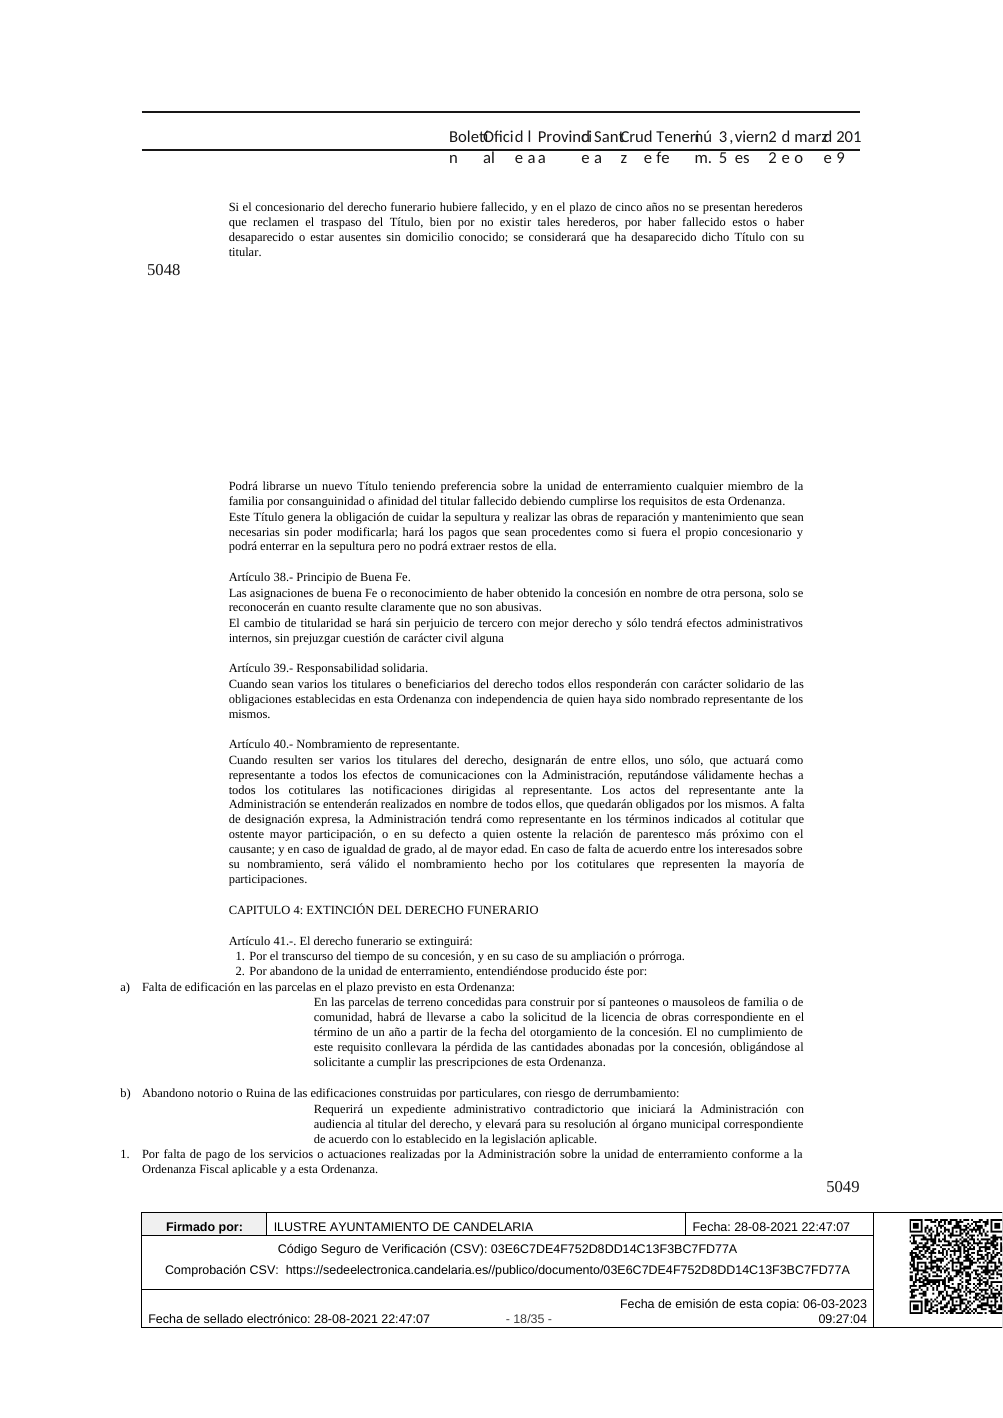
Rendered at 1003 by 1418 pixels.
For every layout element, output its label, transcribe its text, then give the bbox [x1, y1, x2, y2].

list Por abandono de la unidad de enterramiento, entendiéndose producido éste por: [235, 964, 769, 978]
text Este Título genera la obligación de cuidar la sepultura y realizar las obras de reparación y mantenimiento que sean necesarias sin poder modificarla; hará los pagos que sean procedentes como si fuera el propio concesionario y podrá enterrar en la sepultura pero no podrá extraer restos de ella. [228, 509, 805, 553]
text Artículo 39.- Responsabilidad solidaria. [228, 661, 805, 676]
text Las asignaciones de buena Fe o reconocimiento de haber obtenido la concesión en nombre de otra persona, solo se reconocerán en cuanto resulte claramente que no son abusivas. [228, 585, 805, 614]
text Podrá librarse un nuevo Título teniendo preferencia sobre la unidad de enterramiento cualquier miembro de la familia por consanguinidad o afinidad del titular fallecido debiendo cumplirse los requisitos de esta Ordenanza. [228, 479, 805, 508]
text Cuando resulten ser varios los titulares del derecho, designarán de entre ellos, uno sólo, que actuará como representante a todos los efectos de comunicaciones con la Administración, reputándose válidamente hechas a todos los cotitulares las notificaciones dirigidas al representante. Los actos del representante ante la Administración se entenderán realizados en nombre de todos ellos, que quedarán obligados por los mismos. A falta de designación expresa, la Administración tendrá como representante en los términos indicados al cotitular que ostente mayor participación, o en su defecto a quien ostente la relación de parentesco más próximo con el causante; y en caso de igualdad de grado, al de mayor edad. En caso de falta de acuerdo entre los interesados sobre su nombramiento, será válido el nombramiento hecho por los cotitulares que representen la mayoría de participaciones. [228, 753, 805, 886]
text Si el concesionario del derecho funerario hubiere fallecido, y en el plazo de cinco años no se presentan herederos que reclamen el traspaso del Título, bien por no existir tales herederos, por haber fallecido estos o haber desaparecido o estar ausentes sin domicilio conocido; se considerará que ha desaparecido dicho Título con su titular. [228, 199, 805, 259]
text CAPITULO 4: EXTINCIÓN DEL DERECHO FUNERARIO [228, 902, 805, 917]
text Artículo 38.- Principio de Buena Fe. [228, 570, 805, 584]
text Artículo 40.- Nombramiento de representante. [228, 737, 805, 752]
list Abandono notorio o Ruina de las edificaciones construidas por particulares, con riesgo de derrumbamiento: [120, 1086, 805, 1101]
text 5048 [143, 260, 859, 279]
text El cambio de titularidad se hará sin perjuicio de tercero con mejor derecho y sólo tendrá efectos administrativos internos, sin prejuzgar cuestión de carácter civil alguna [228, 616, 805, 645]
text 5049 [143, 1177, 859, 1196]
text Artículo 41.-. El derecho funerario se extinguirá: [228, 933, 805, 948]
text Cuando sean varios los titulares o beneficiarios del derecho todos ellos responderán con carácter solidario de las obligaciones establecidas en esta Ordenanza con independencia de quien haya sido nombrado representante de los mismos. [228, 677, 805, 721]
list Por falta de pago de los servicios o actuaciones realizadas por la Administración sobre la unidad de enterramiento conforme a la Ordenanza Fiscal aplicable y a esta Ordenanza. [120, 1147, 805, 1176]
text En las parcelas de terreno concedidas para construir por sí panteones o mausoleos de familia o de comunidad, habrá de llevarse a cabo la solicitud de la licencia de obras correspondiente en el término de un año a partir de la fecha del otorgamiento de la concesión. El no cumplimiento de este requisito conllevara la pérdida de las cantidades abonadas por la concesión, obligándose al solicitante a cumplir las prescripciones de esta Ordenanza. [314, 995, 805, 1069]
list Por el transcurso del tiempo de su concesión, y en su caso de su ampliación o prórroga. [235, 949, 769, 963]
text Requerirá un expediente administrativo contradictorio que iniciará la Administración con audiencia al titular del derecho, y elevará para su resolución al órgano municipal correspondiente de acuerdo con lo establecido en la legislación aplicable. [314, 1102, 805, 1146]
list Falta de edificación en las parcelas en el plazo previsto en esta Ordenanza: [120, 979, 805, 994]
